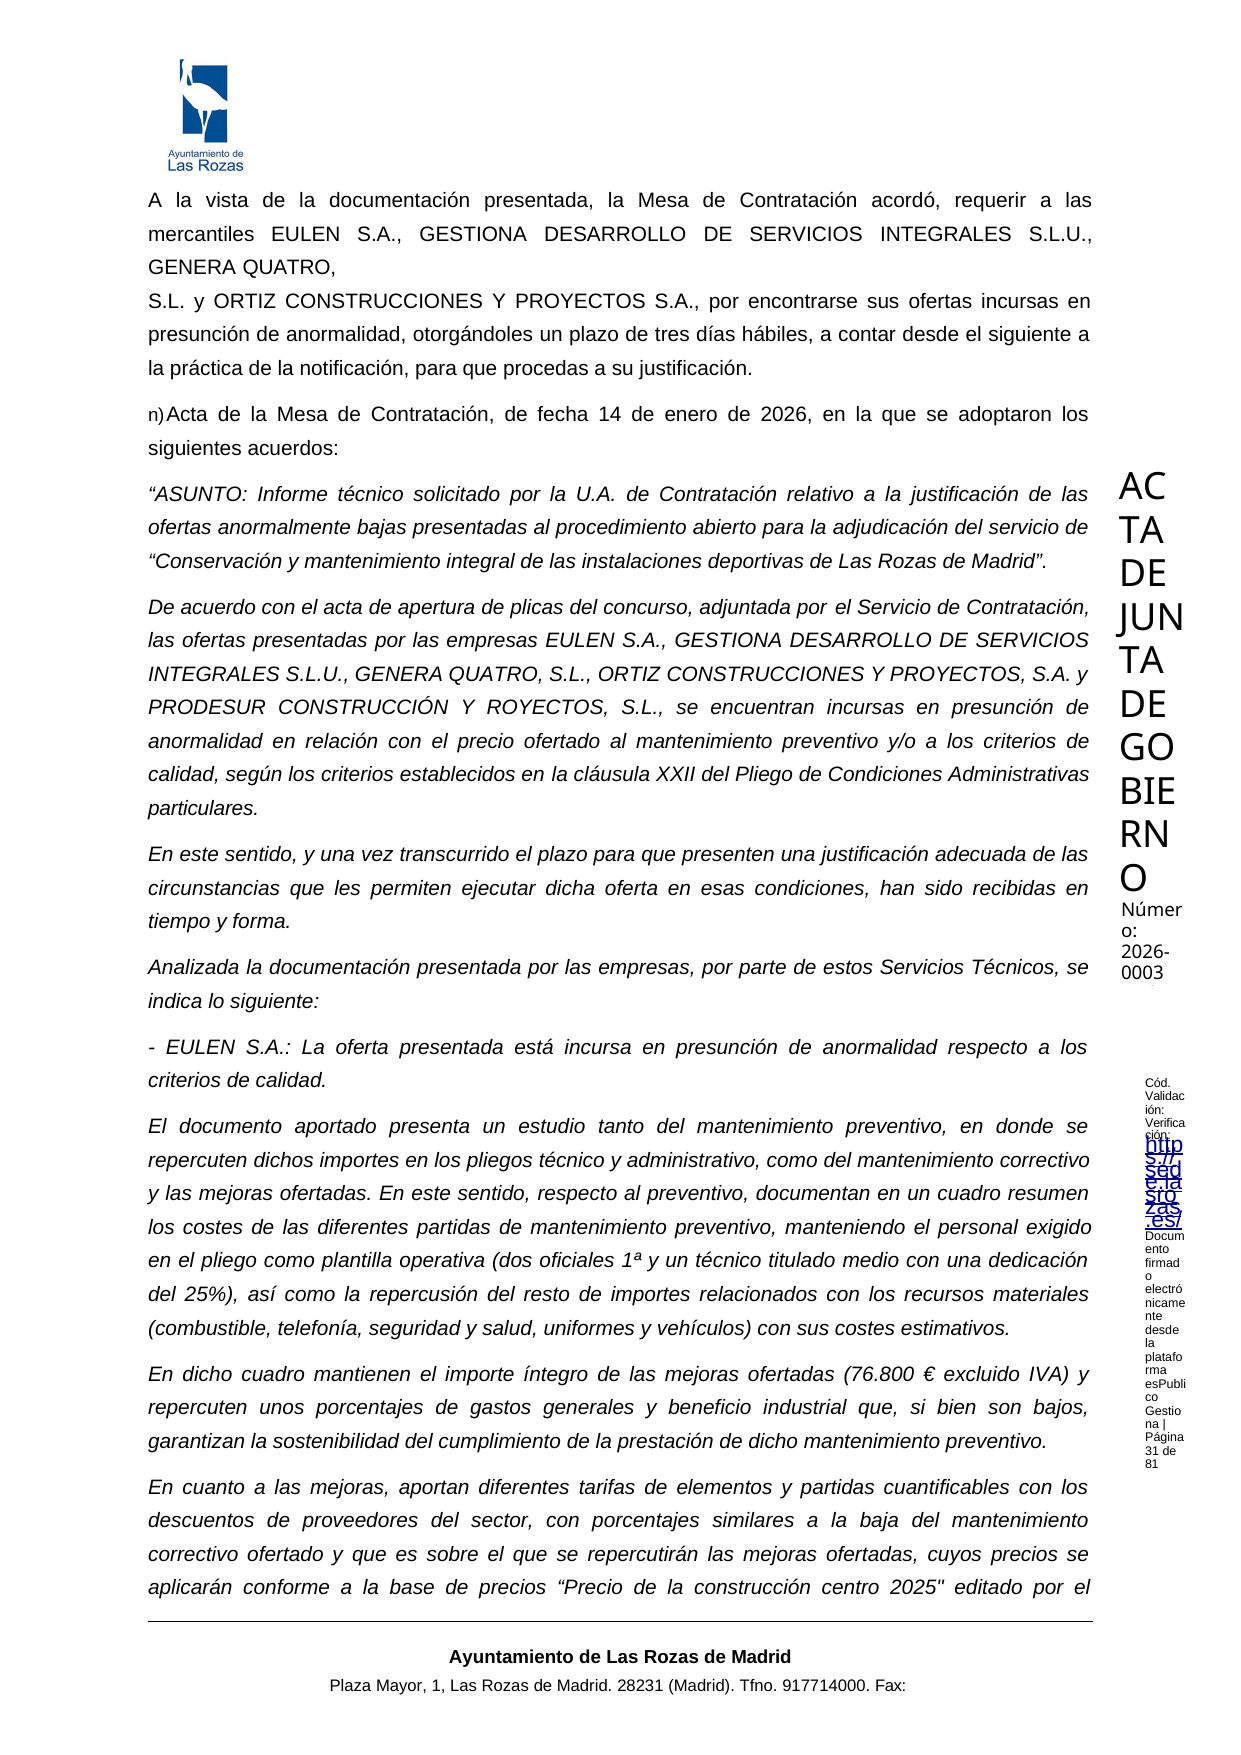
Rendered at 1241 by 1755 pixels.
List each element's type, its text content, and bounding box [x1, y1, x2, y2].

text En cuanto a las mejoras, aportan diferentes tarifas de elementos y partidas cuantificables con los descuentos de proveedores del sector, con porcentajes similares a la baja del mantenimiento correctivo ofertado y que es sobre el que se repercutirán las mejoras ofertadas, cuyos precios se aplicarán conforme a la base de precios “Precio de la construcción centro 2025" editado por el [148, 1474, 1092, 1599]
text El documento aportado presenta un estudio tanto del mantenimiento preventivo, en donde se repercuten dichos importes en los pliegos técnico y administrativo, como del mantenimiento correctivo y las mejoras ofertadas. En este sentido, respecto al preventivo, documentan en un cuadro resumen los costes de las diferentes partidas de mantenimiento preventivo, manteniendo el personal exigido en el pliego como plantilla operativa (dos oficiales 1ª y un técnico titulado medio con una dedicación del 25%), así como la repercusión del resto de importes relacionados con los recursos materiales (combustible, telefonía, seguridad y salud, uniformes y vehículos) con sus costes estimativos. [148, 1114, 1092, 1339]
text Analizada la documentación presentada por las empresas, por parte de estos Servicios Técnicos, se indica lo siguiente: [148, 955, 1092, 1012]
text Verificación: https://sede.lasrozas.es/ [1145, 1117, 1186, 1229]
list Acta de la Mesa de Contratación, de fecha 14 de enero de 2026, en la que se adoptaron los siguientes acuerdos: [148, 402, 1091, 459]
text Documento firmado electrónicamente desde la plataforma esPublico Gestiona | Página 31 de 81 [1145, 1229, 1186, 1471]
text De acuerdo con el acta de apertura de plicas del concurso, adjuntada por el Servicio de Contratación, las ofertas presentadas por las empresas EULEN S.A., GESTIONA DESARROLLO DE SERVICIOS INTEGRALES S.L.U., GENERA QUATRO, S.L., ORTIZ CONSTRUCCIONES Y PROYECTOS, S.A. y [148, 594, 1092, 686]
text PRODESUR CONSTRUCCIÓN Y ROYECTOS, S.L., se encuentran incursas en presunción de anormalidad en relación con el precio ofertado al mantenimiento preventivo y/o a los criterios de calidad, según los criterios establecidos en la cláusula XXII del Pliego de Condiciones Administrativas particulares. [148, 695, 1093, 820]
text ACTA DE JUNTA DE GOBIERNO [1119, 465, 1185, 900]
text En este sentido, y una vez transcurrido el plazo para que presenten una justificación adecuada de las circunstancias que les permiten ejecutar dicha oferta en esas condiciones, han sido recibidas en tiempo y forma. [148, 842, 1092, 933]
text S.L. y ORTIZ CONSTRUCCIONES Y PROYECTOS S.A., por encontrarse sus ofertas incursas en presunción de anormalidad, otorgándoles un plazo de tres días hábiles, a contar desde el siguiente a la práctica de la notificación, para que procedas a su justificación. [148, 289, 1092, 380]
text A la vista de la documentación presentada, la Mesa de Contratación acordó, requerir a las mercantiles EULEN S.A., GESTIONA DESARROLLO DE SERVICIOS INTEGRALES S.L.U., GENERA QUATRO, [148, 188, 1092, 279]
text A la vista de la documentación presentada, la Mesa de Contratación acordó, requerir a las mercantiles EULEN S.A., GESTIONA DESARROLLO DE SERVICIOS INTEGRALES S.L.U., GENERA QUATRO, [1117, 462, 1185, 634]
text A la vista de la documentación presentada, la Mesa de Contratación acordó, requerir a las mercantiles EULEN S.A., GESTIONA DESARROLLO DE SERVICIOS INTEGRALES S.L.U., GENERA QUATRO, [1143, 1075, 1186, 1612]
text “ASUNTO: Informe técnico solicitado por la U.A. de Contratación relativo a la justificación de las ofertas anormalmente bajas presentadas al procedimiento abierto para la adjudicación del servicio de “Conservación y mantenimiento integral de las instalaciones deportivas de Las Rozas de Madrid”. [148, 481, 1092, 572]
text - EULEN S.A.: La oferta presentada está incursa en presunción de anormalidad respecto a los criterios de calidad. [148, 1034, 1091, 1092]
text Número: 2026-0003 Fecha: 09/02/2026 [1121, 900, 1185, 985]
text En dicho cuadro mantienen el importe íntegro de las mejoras ofertadas (76.800 € excluido IVA) y repercuten unos porcentajes de gastos generales y beneficio industrial que, si bien son bajos, garantizan la sostenibilidad del cumplimiento de la prestación de dicho mantenimiento preventivo. [148, 1361, 1092, 1452]
text Cód. Validación: [1145, 1077, 1186, 1117]
